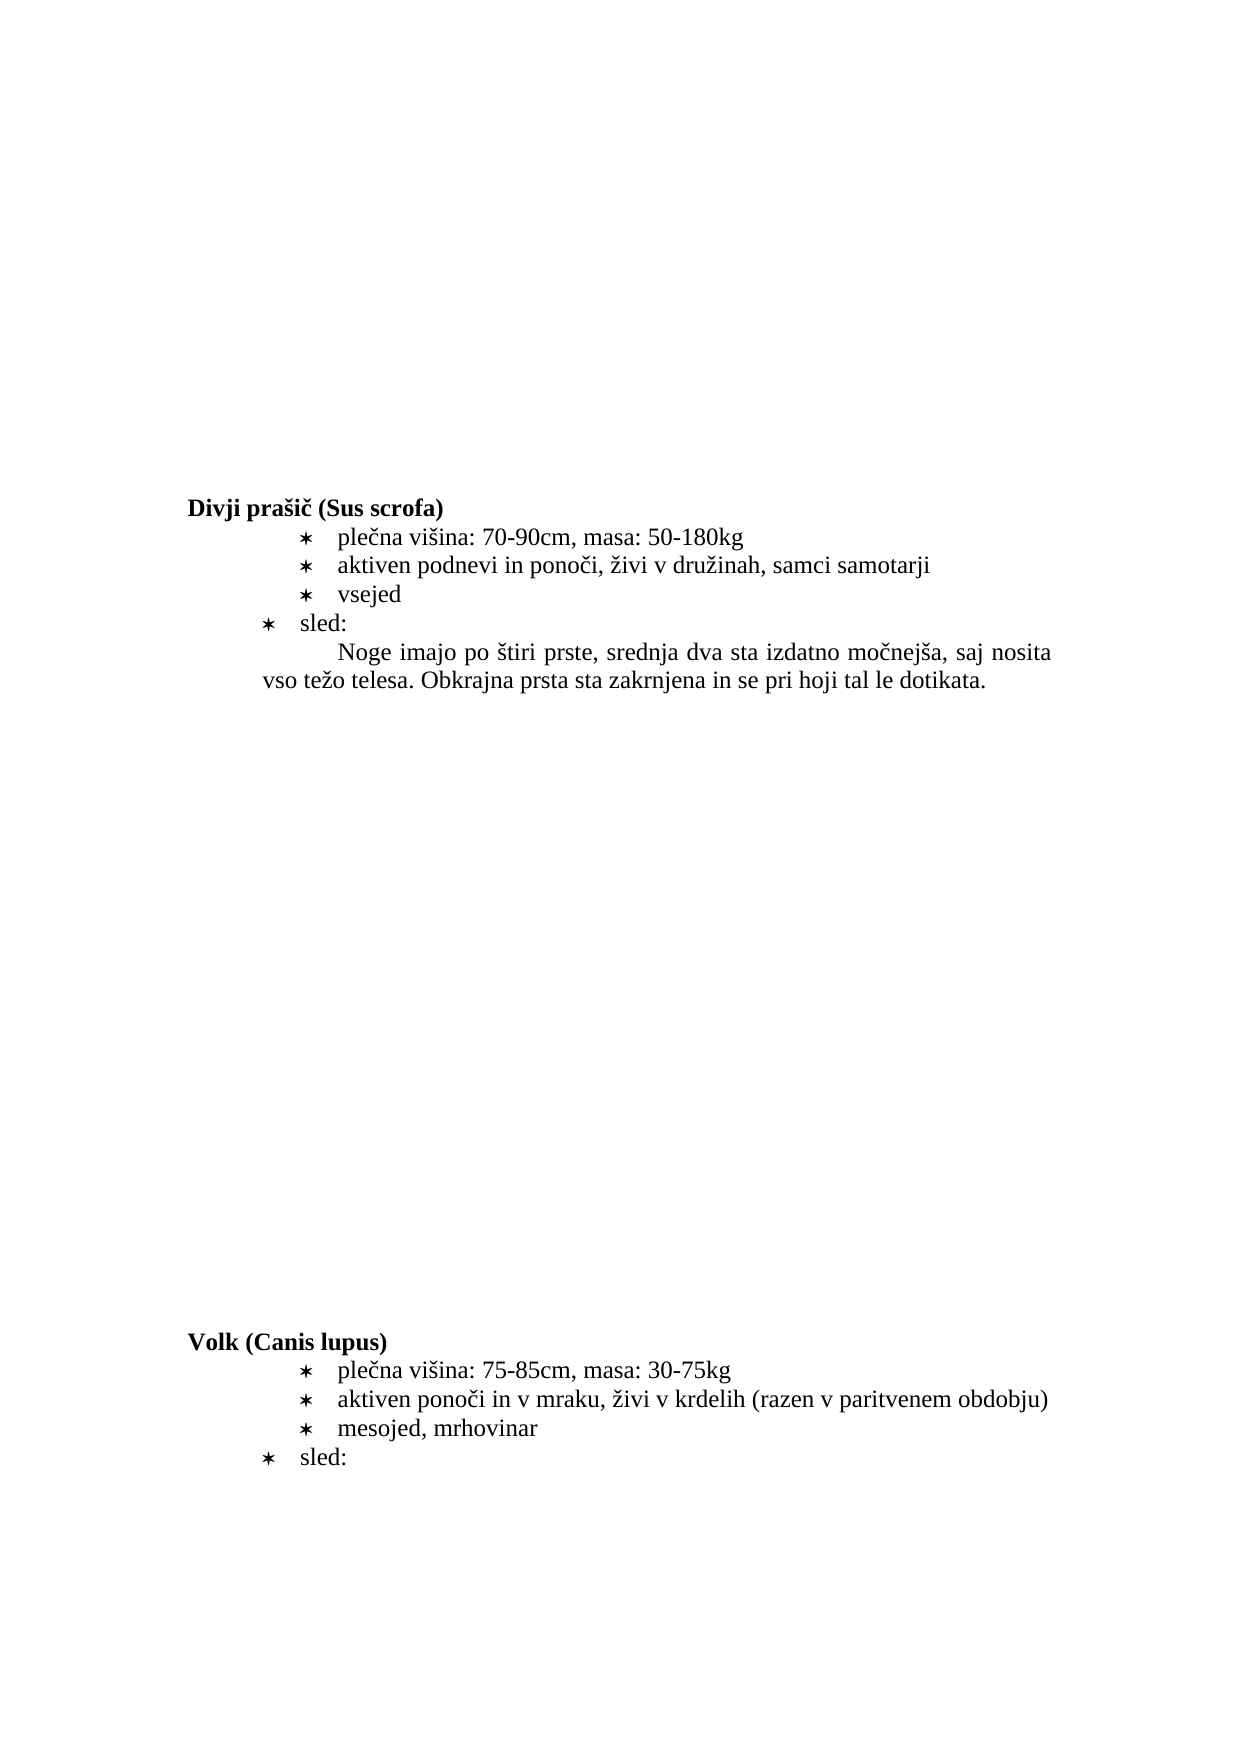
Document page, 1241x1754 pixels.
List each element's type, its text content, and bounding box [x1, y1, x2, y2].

list sled: [262, 1442, 1053, 1470]
list aktiven ponoči in v mraku, živi v krdelih (razen v paritvenem obdobju) [300, 1384, 1053, 1413]
text Volk (Canis lupus) [187, 1327, 1053, 1355]
list mesojed, mrhovinar [300, 1413, 1053, 1442]
list aktiven podnevi in ponoči, živi v družinah, samci samotarji [300, 550, 1053, 579]
text Noge imajo po štiri prste, srednja dva sta izdatno močnejša, saj nosita vso težo telesa. Obkrajna prsta sta zakrnjena in se pri hoji tal le dotikata. [262, 637, 1053, 694]
text Divji prašič (Sus scrofa) [187, 493, 1053, 522]
list plečna višina: 75-85cm, masa: 30-75kg [300, 1355, 1053, 1384]
list vsejed [300, 579, 1053, 608]
list sled: [262, 608, 1053, 637]
list plečna višina: 70-90cm, masa: 50-180kg [300, 522, 1053, 550]
